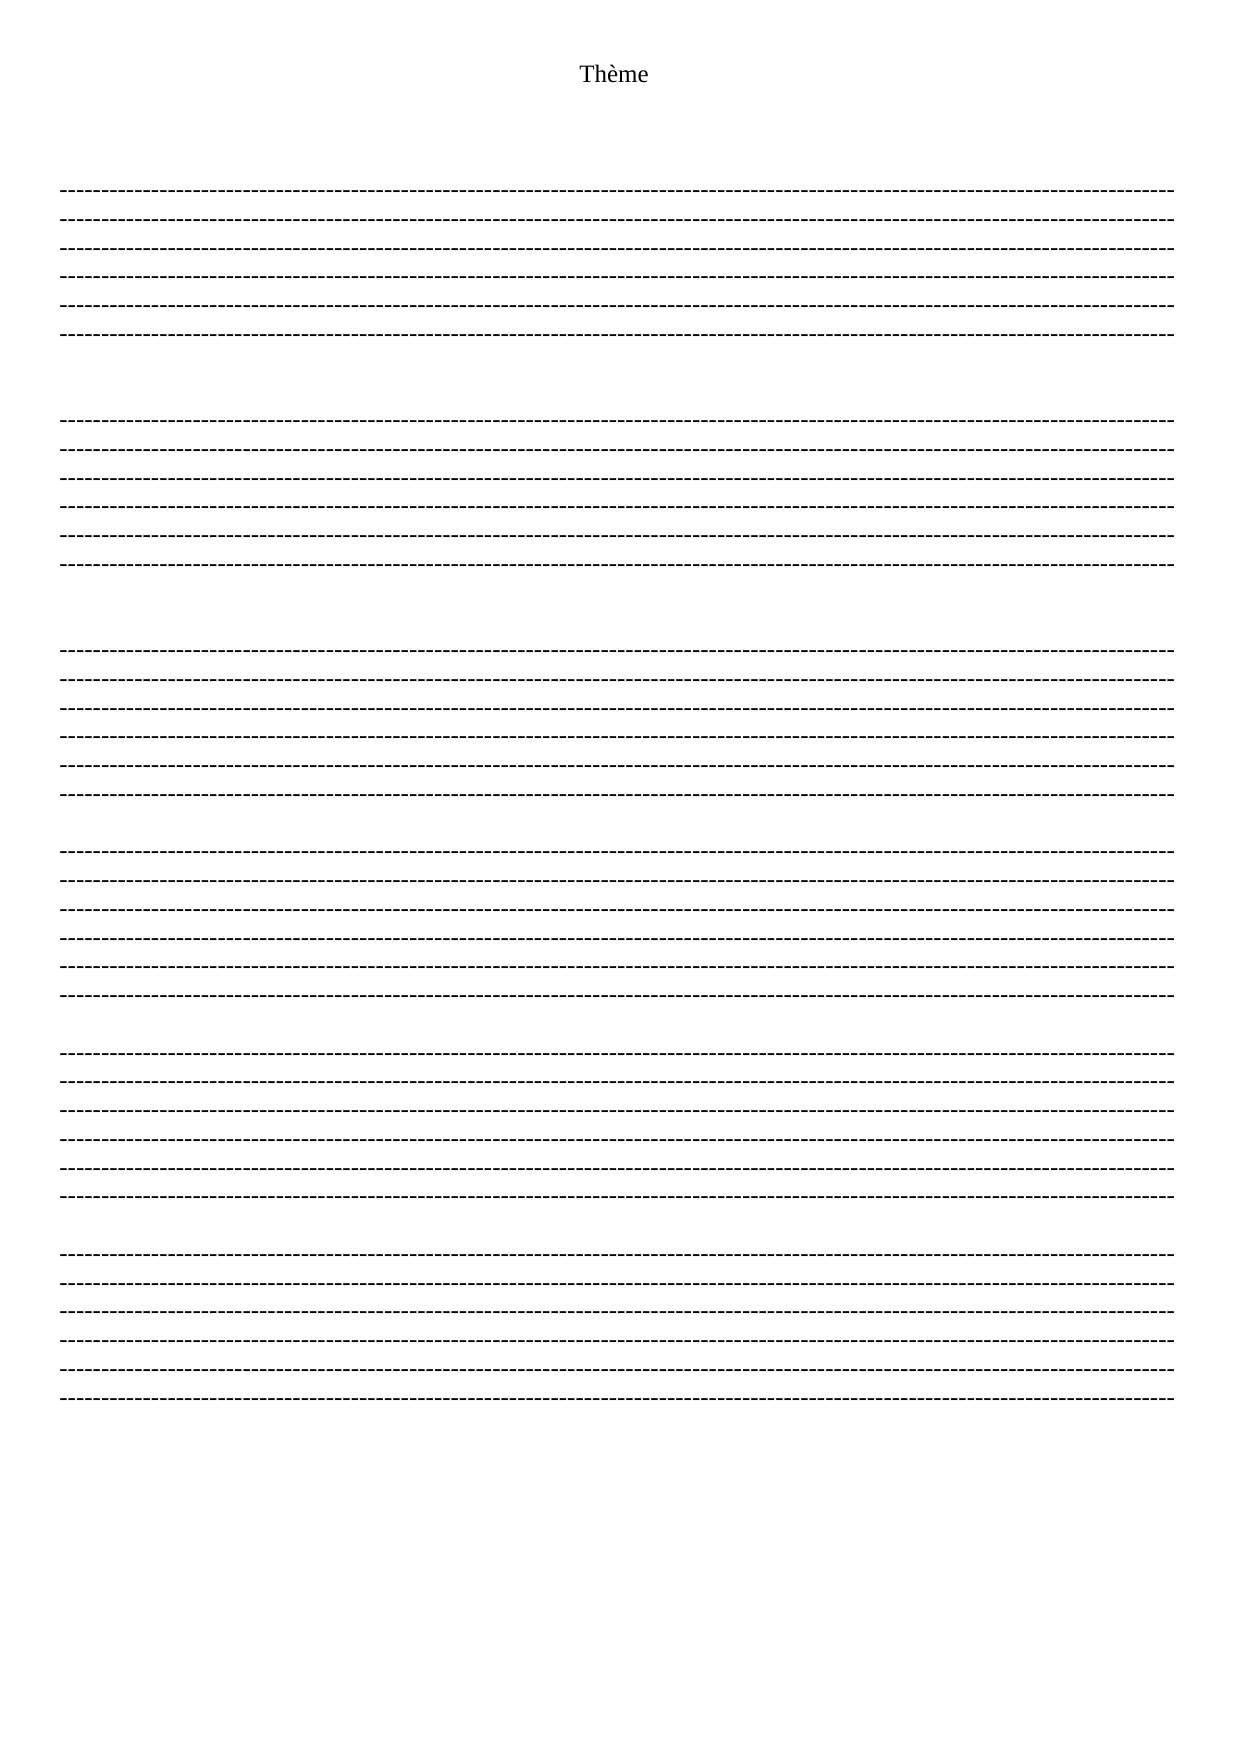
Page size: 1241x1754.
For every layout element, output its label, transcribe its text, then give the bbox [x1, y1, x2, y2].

text ------------------------------------------------------------------------------------------------------------------------------------------------------------------------------------------------------------------------------------------------------------------------------------------------------------------------------------------------------------------------------------------------------------------------------------------------------------------------------------------------------------------------------------------------------------------------------------------------------------------------------------------------------------------------------------------------------------------------------------------------------------------------------------------------------------------------------------ [59, 634, 1181, 807]
text ------------------------------------------------------------------------------------------------------------------------------------------------------------------------------------------------------------------------------------------------------------------------------------------------------------------------------------------------------------------------------------------------------------------------------------------------------------------------------------------------------------------------------------------------------------------------------------------------------------------------------------------------------------------------------------------------------------------------------------------------------------------------------------------------------------------------------------ [59, 835, 1181, 1008]
text ------------------------------------------------------------------------------------------------------------------------------------------------------------------------------------------------------------------------------------------------------------------------------------------------------------------------------------------------------------------------------------------------------------------------------------------------------------------------------------------------------------------------------------------------------------------------------------------------------------------------------------------------------------------------------------------------------------------------------------------------------------------------------------------------------------------------------------ [59, 404, 1181, 577]
text ------------------------------------------------------------------------------------------------------------------------------------------------------------------------------------------------------------------------------------------------------------------------------------------------------------------------------------------------------------------------------------------------------------------------------------------------------------------------------------------------------------------------------------------------------------------------------------------------------------------------------------------------------------------------------------------------------------------------------------------------------------------------------------------------------------------------------------ [59, 174, 1181, 347]
text ------------------------------------------------------------------------------------------------------------------------------------------------------------------------------------------------------------------------------------------------------------------------------------------------------------------------------------------------------------------------------------------------------------------------------------------------------------------------------------------------------------------------------------------------------------------------------------------------------------------------------------------------------------------------------------------------------------------------------------------------------------------------------------------------------------------------------------ [59, 1037, 1181, 1209]
text Thème [59, 59, 1181, 88]
text ------------------------------------------------------------------------------------------------------------------------------------------------------------------------------------------------------------------------------------------------------------------------------------------------------------------------------------------------------------------------------------------------------------------------------------------------------------------------------------------------------------------------------------------------------------------------------------------------------------------------------------------------------------------------------------------------------------------------------------------------------------------------------------------------------------------------------------ [59, 1209, 1181, 1410]
